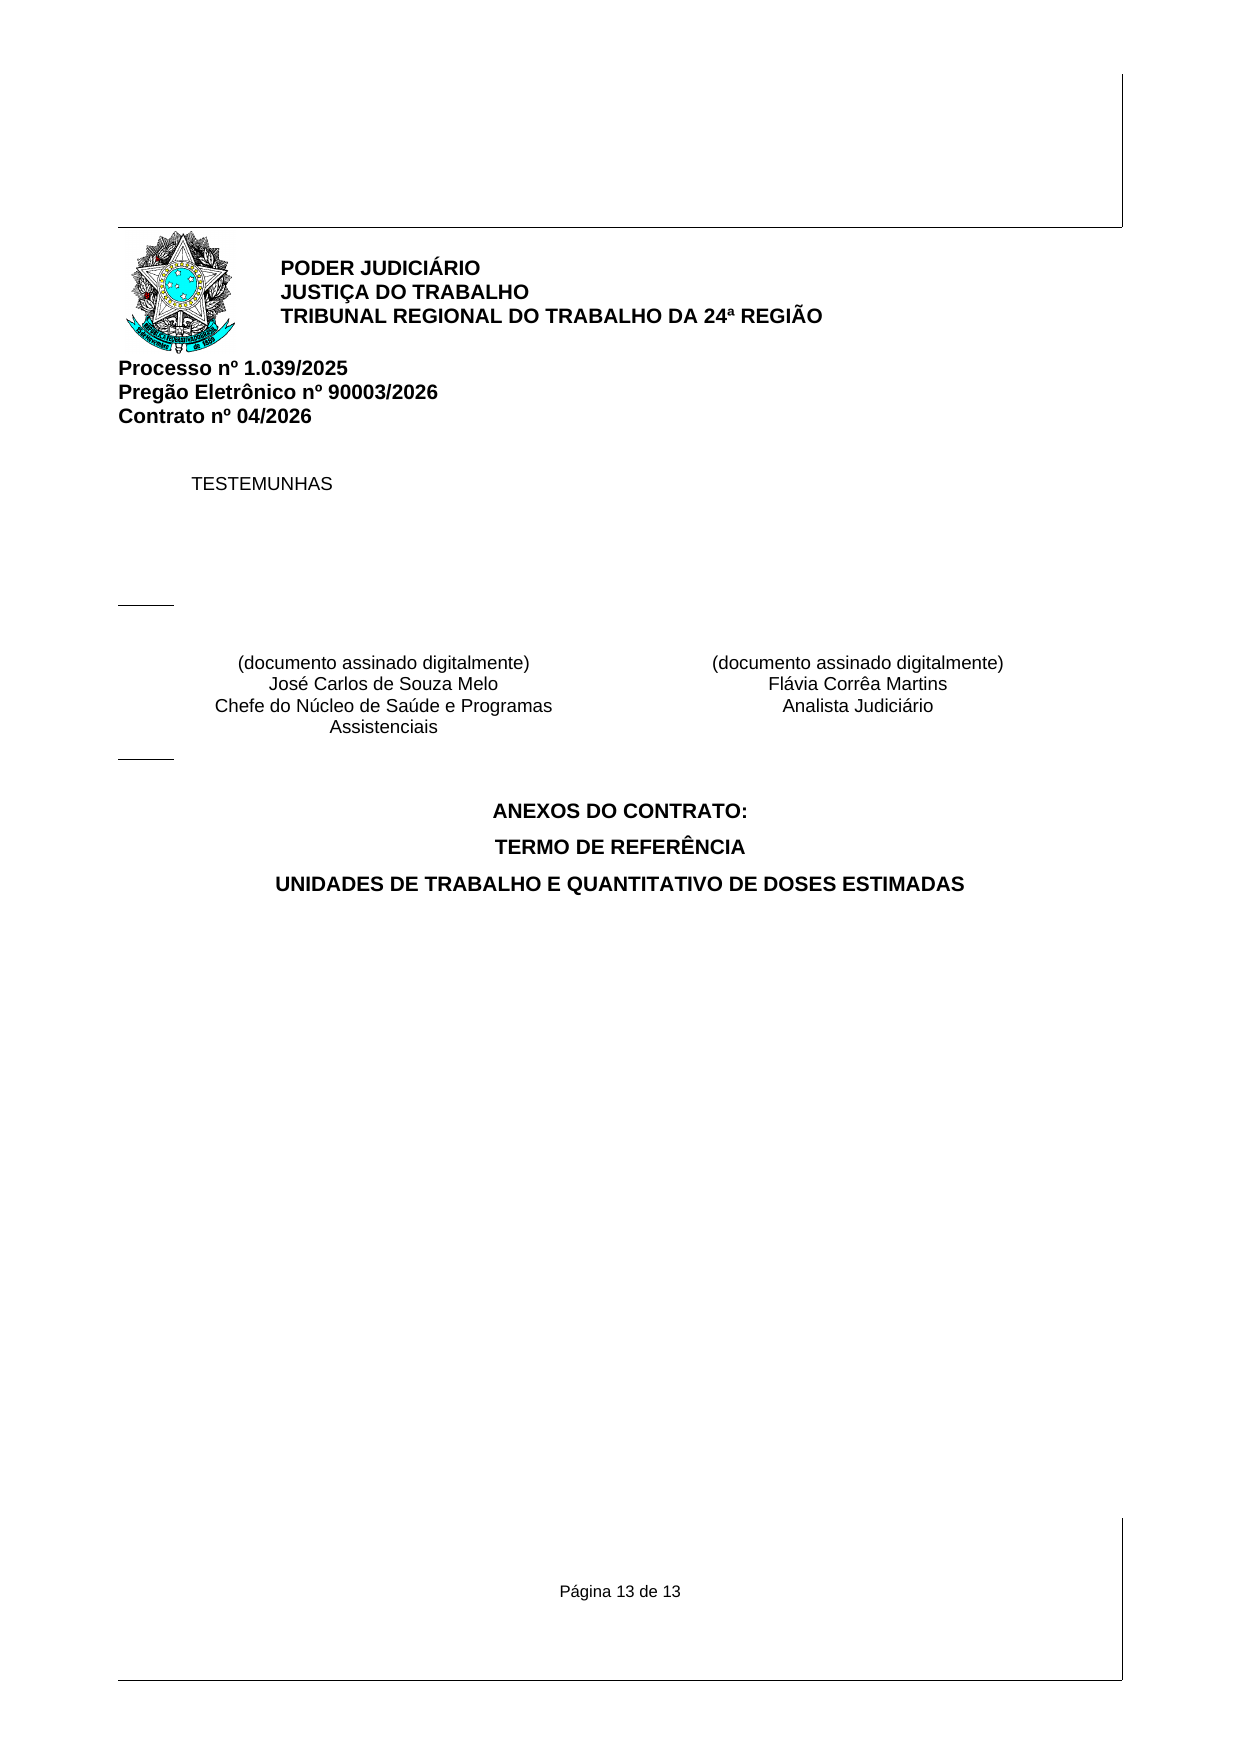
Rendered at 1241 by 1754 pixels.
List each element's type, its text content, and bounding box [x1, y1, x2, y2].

table_cell [118, 452, 174, 605]
text UNIDADES DE TRABALHO E QUANTITATIVO DE DOSES ESTIMADAS [118, 872, 1122, 896]
table_header [118, 428, 577, 452]
table_cell (documento assinado digitalmente) José Carlos de Souza Melo Chefe do Núcleo de Saúde e Programas Assistenciais [174, 608, 611, 762]
table_header [577, 428, 1065, 452]
table_cell [118, 608, 174, 759]
text TERMO DE REFERÊNCIA [118, 835, 1122, 859]
table_cell (documento assinado digitalmente) Flávia Corrêa Martins Analista Judiciário [611, 608, 1122, 762]
table_header [1065, 428, 1122, 452]
table_cell TESTEMUNHAS [174, 452, 1122, 608]
text ANEXOS DO CONTRATO: [118, 799, 1122, 823]
